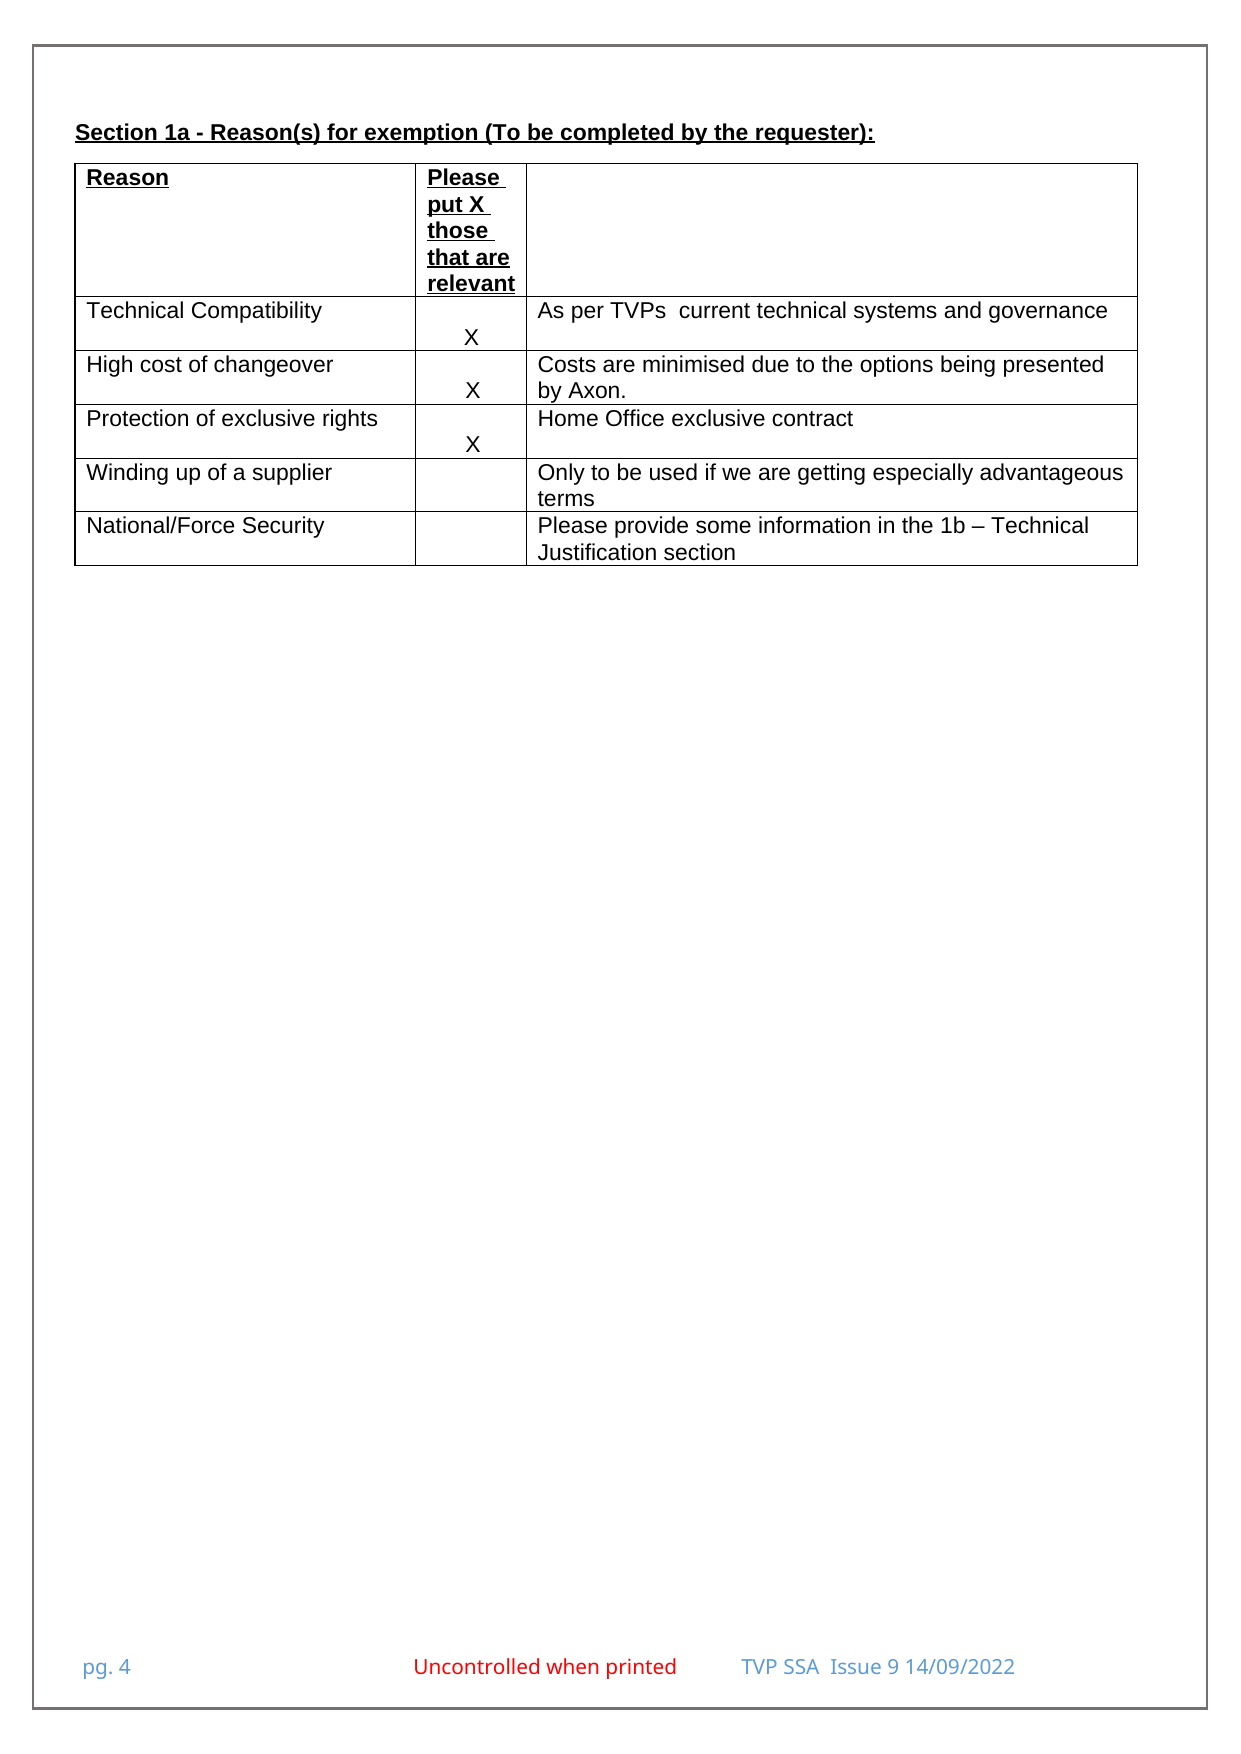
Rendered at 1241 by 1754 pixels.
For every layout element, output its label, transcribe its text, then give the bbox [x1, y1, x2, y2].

table_cell X [416, 405, 526, 457]
table_cell Protection of exclusive rights [76, 405, 415, 457]
table_cell Home Office exclusive contract [527, 405, 1137, 457]
table_cell X [416, 297, 526, 350]
table_cell [416, 459, 526, 511]
table_cell Costs are minimised due to the options being presented by Axon. [527, 351, 1137, 404]
table_cell National/Force Security [76, 512, 415, 565]
table_cell As per TVPs current technical systems and governance [527, 297, 1137, 350]
table_cell High cost of changeover [76, 351, 415, 404]
table_cell Technical Compatibility [76, 297, 415, 350]
table_cell Please provide some information in the 1b – Technical Justification section [527, 512, 1137, 565]
table_cell Winding up of a supplier [76, 459, 415, 511]
table_header Please put X those that are relevant [416, 164, 526, 296]
text Section 1a - Reason(s) for exemption (To be completed by the requester): [75, 118, 1165, 145]
table_cell X [416, 351, 526, 404]
table_cell [416, 512, 526, 565]
table_header [527, 164, 1137, 296]
table_header Reason [76, 164, 415, 296]
table_cell Only to be used if we are getting especially advantageous terms [527, 459, 1137, 511]
